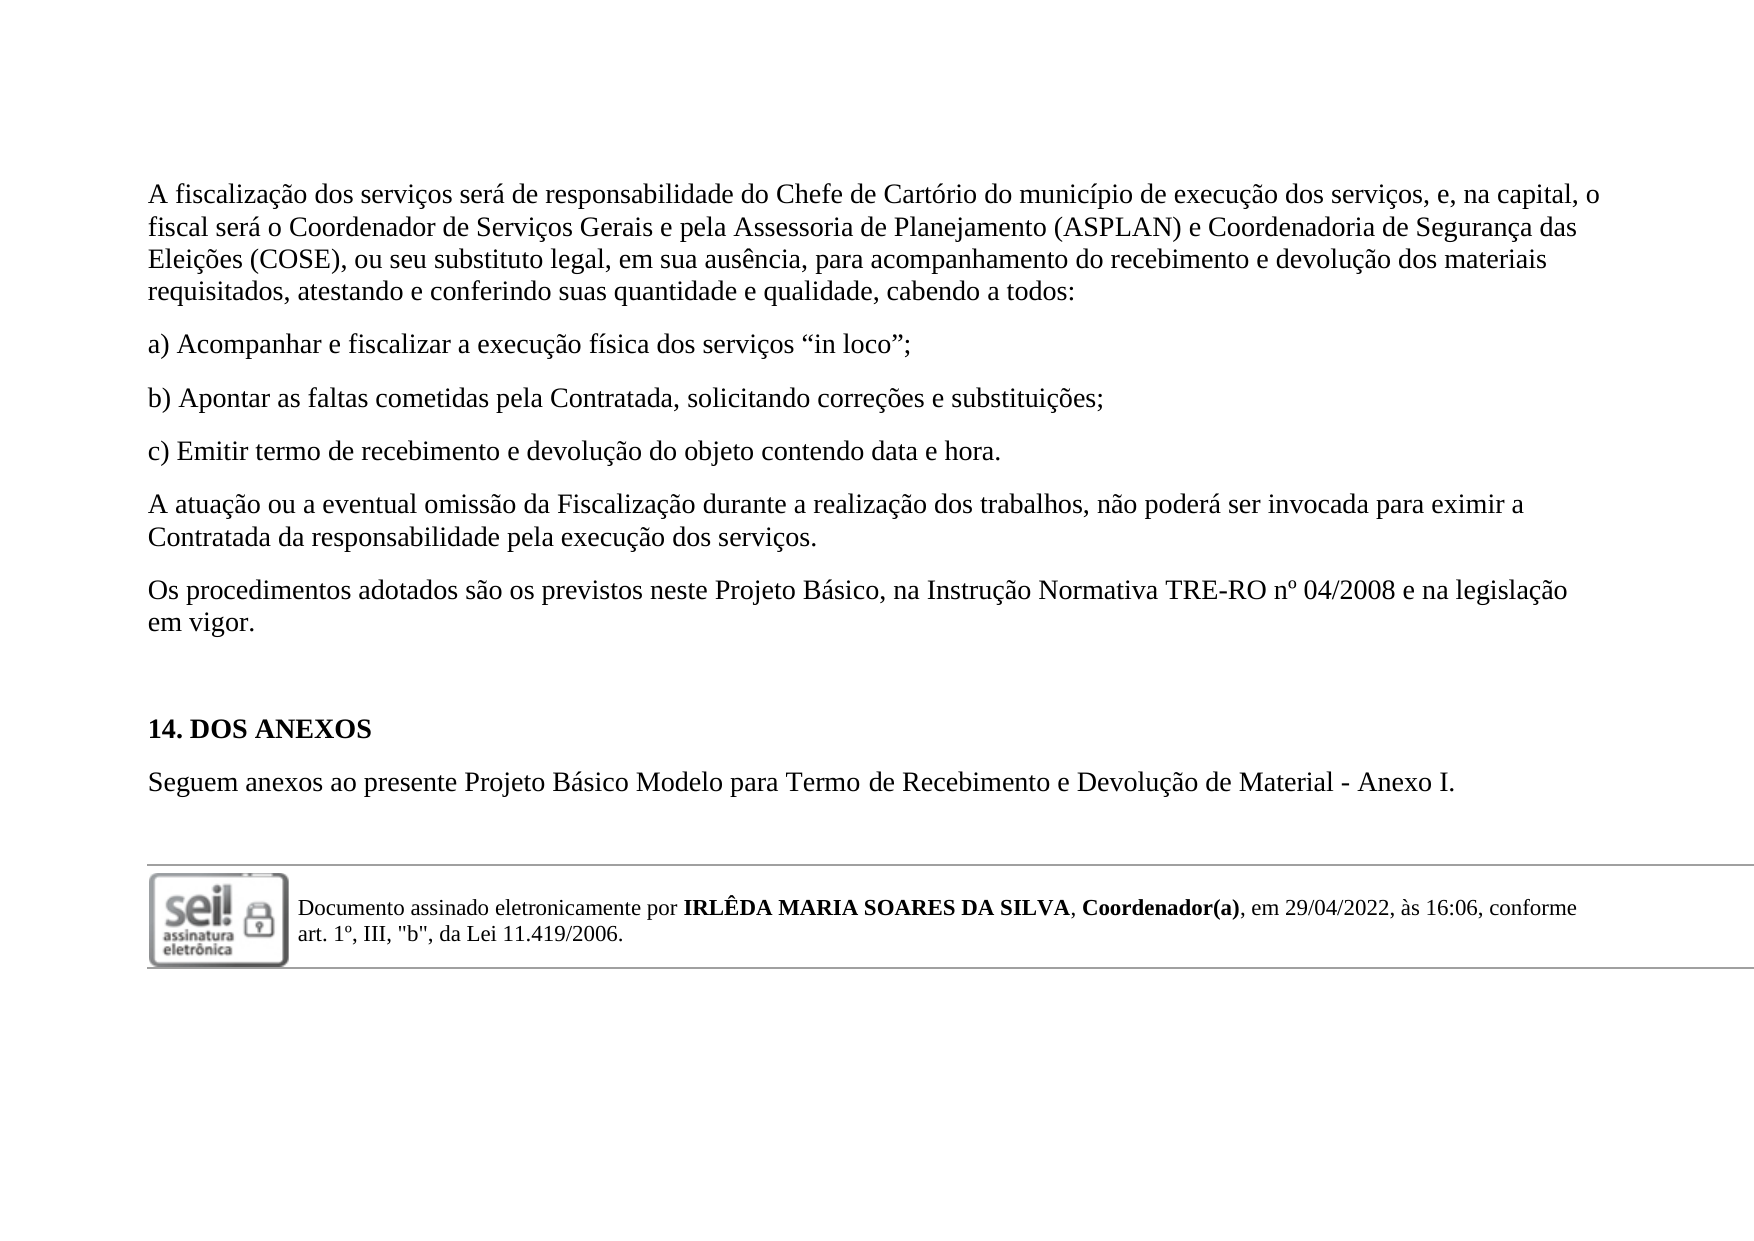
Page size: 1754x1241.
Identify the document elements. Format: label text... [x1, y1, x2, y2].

text c) Emitir termo de recebimento e devolução do objeto contendo data e hora. [148, 434, 1606, 466]
text Seguem anexos ao presente Projeto Básico Modelo para Termo de Recebimento e Devolução de Material - Anexo I. [148, 765, 1606, 797]
table_header Documento assinado eletronicamente por IRLÊDA MARIA SOARES DA SILVA, Coordenador(a), em 29/04/2022, às 16:06, conforme art. 1º, III, "b", da Lei 11.419/2006. [296, 872, 1606, 967]
text b) Apontar as faltas cometidas pela Contratada, solicitando correções e substituições; [148, 381, 1606, 413]
table_header [148, 872, 296, 967]
text A fiscalização dos serviços será de responsabilidade do Chefe de Cartório do município de execução dos serviços, e, na capital, o fiscal será o Coordenador de Serviços Gerais e pela Assessoria de Planejamento (ASPLAN) e Coordenadoria de Segurança das Eleições (COSE), ou seu substituto legal, em sua ausência, para acompanhamento do recebimento e devolução dos materiais requisitados, atestando e conferindo suas quantidade e qualidade, cabendo a todos: [148, 177, 1606, 307]
text a) Acompanhar e fiscalizar a execução física dos serviços “in loco”; [148, 328, 1606, 360]
text 14. DOS ANEXOS [148, 712, 1606, 744]
text A atuação ou a eventual omissão da Fiscalização durante a realização dos trabalhos, não poderá ser invocada para eximir a Contratada da responsabilidade pela execução dos serviços. [148, 487, 1606, 552]
text Os procedimentos adotados são os previstos neste Projeto Básico, na Instrução Normativa TRE-RO nº 04/2008 e na legislação em vigor. [148, 573, 1606, 638]
